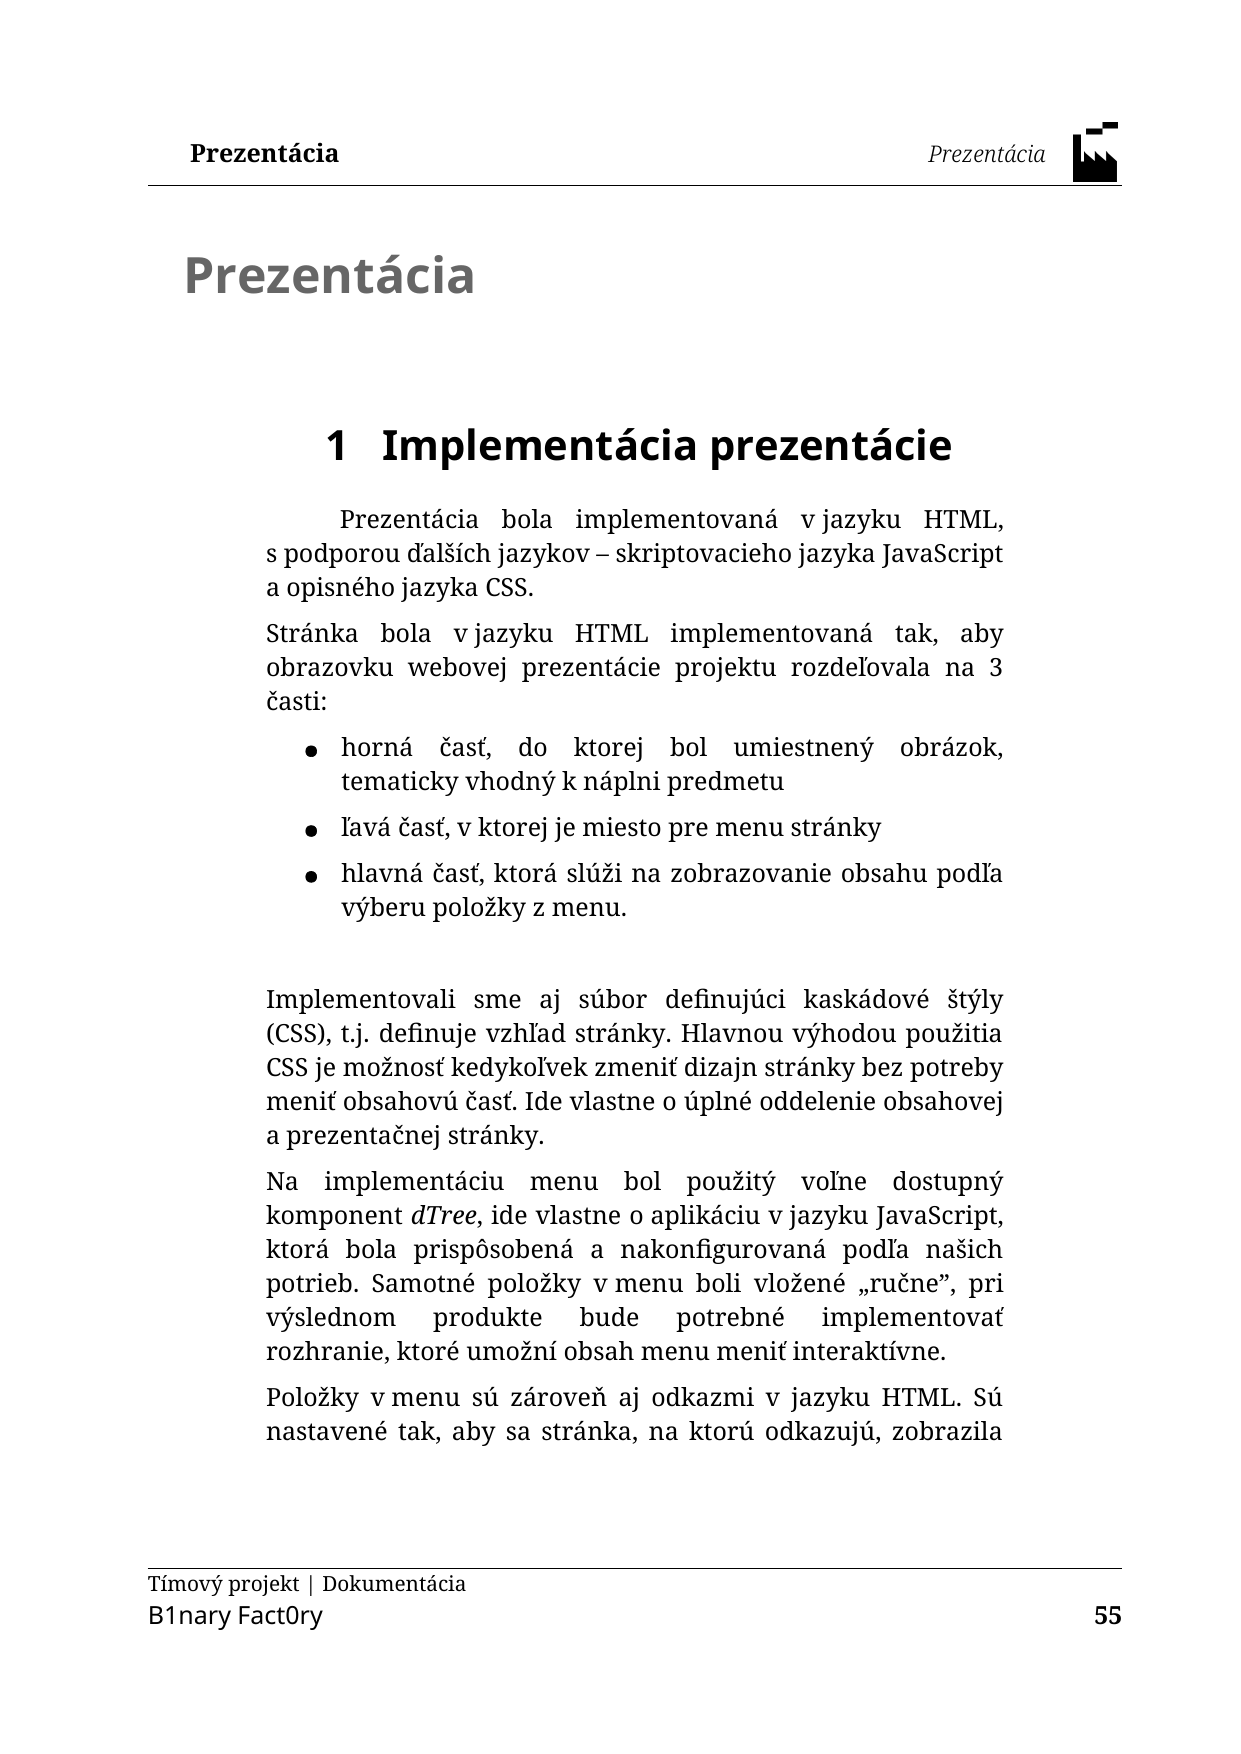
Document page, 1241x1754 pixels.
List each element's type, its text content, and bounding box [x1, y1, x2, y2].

list horná časť, do ktorej bol umiestnený obrázok, tematicky vhodný k náplni predmetu [303, 730, 1004, 798]
text Prezentácia bola implementovaná v jazyku HTML, s podporou ďalších jazykov – skriptovacieho jazyka JavaScript a opisného jazyka CSS. [266, 502, 1004, 604]
subtitle Prezentácia [148, 241, 1122, 309]
text Položky v menu sú zároveň aj odkazmi v jazyku HTML. Sú nastavené tak, aby sa stránka, na ktorú odkazujú, zobrazila [266, 1379, 1004, 1448]
list ľavá časť, v ktorej je miesto pre menu stránky [303, 810, 1004, 844]
picture [1073, 122, 1118, 182]
text Na implementáciu menu bol použitý voľne dostupný komponent dTree, ide vlastne o aplikáciu v jazyku JavaScript, ktorá bola prispôsobená a nakonfigurovaná podľa našich potrieb. Samotné položky v menu boli vložené „ručne”, pri výslednom produkte bude potrebné implementovať rozhranie, ktoré umožní obsah menu meniť interaktívne. [266, 1163, 1004, 1368]
subtitle Implementácia prezentácie [325, 416, 1004, 472]
text Implementovali sme aj súbor definujúci kaskádové štýly (CSS), t.j. definuje vzhľad stránky. Hlavnou výhodou použitia CSS je možnosť kedykoľvek zmeniť dizajn stránky bez potreby meniť obsahovú časť. Ide vlastne o úplné oddelenie obsahovej a prezentačnej stránky. [266, 981, 1004, 1152]
text Stránka bola v jazyku HTML implementovaná tak, aby obrazovku webovej prezentácie projektu rozdeľovala na 3 časti: [266, 616, 1004, 718]
list hlavná časť, ktorá slúži na zobrazovanie obsahu podľa výberu položky z menu. [303, 856, 1004, 924]
